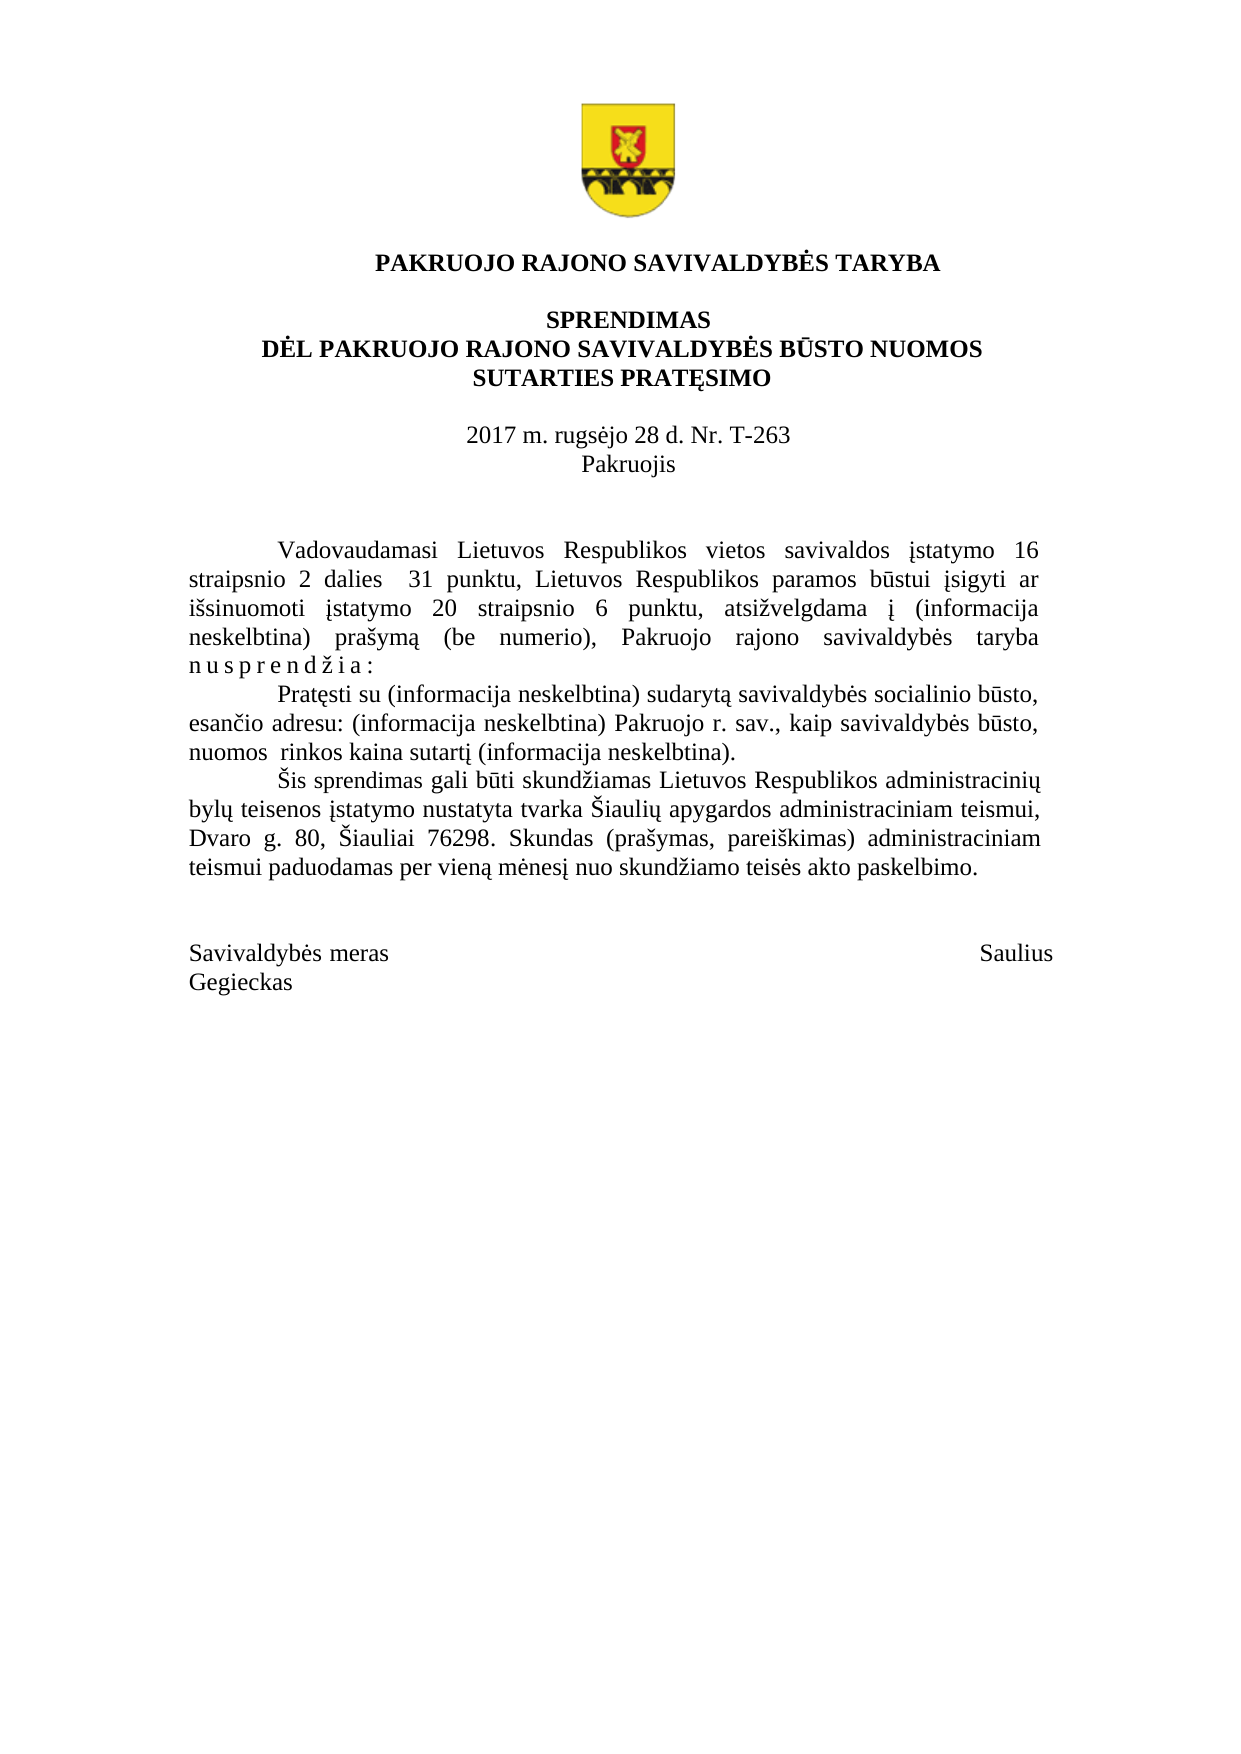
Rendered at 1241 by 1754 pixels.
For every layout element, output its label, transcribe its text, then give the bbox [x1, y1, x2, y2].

table_header [1080, 103, 1163, 1022]
table_header PAKRUOJO RAJONO SAVIVALDYBĖS TARYBA SPRENDIMAS DĖL PAKRUOJO RAJONO SAVIVALDYBĖS BŪSTO NUOMOS SUTARTIES PRATĘSIMO 2017 m. rugsėjo 28 d. Nr. T-263 Pakruojis Vadovaudamasi Lietuvos Respublikos vietos savivaldos įstatymo 16 straipsnio 2 dalies 31 punktu, Lietuvos Respublikos paramos būstui įsigyti ar išsinuomoti įstatymo 20 straipsnio 6 punktu, atsižvelgdama į (informacija neskelbtina) prašymą (be numerio), Pakruojo rajono savivaldybės taryba nusprendžia: Pratęsti su (informacija neskelbtina) sudarytą savivaldybės socialinio būsto, esančio adresu: (informacija neskelbtina) Pakruojo r. sav., kaip savivaldybės būsto, nuomos rinkos kaina sutartį (informacija neskelbtina). Šis sprendimas gali būti skundžiamas Lietuvos Respublikos administracinių bylų teisenos įstatymo nustatyta tvarka Šiaulių apygardos administraciniam teismui, Dvaro g. 80, Šiauliai 76298. Skundas (prašymas, pareiškimas) administraciniam teismui paduodamas per vieną mėnesį nuo skundžiamo teisės akto paskelbimo. Savivaldybės meras Saulius Gegieckas [177, 103, 1079, 1022]
table_header [189, 996, 419, 1022]
table_header [1163, 103, 1240, 1022]
